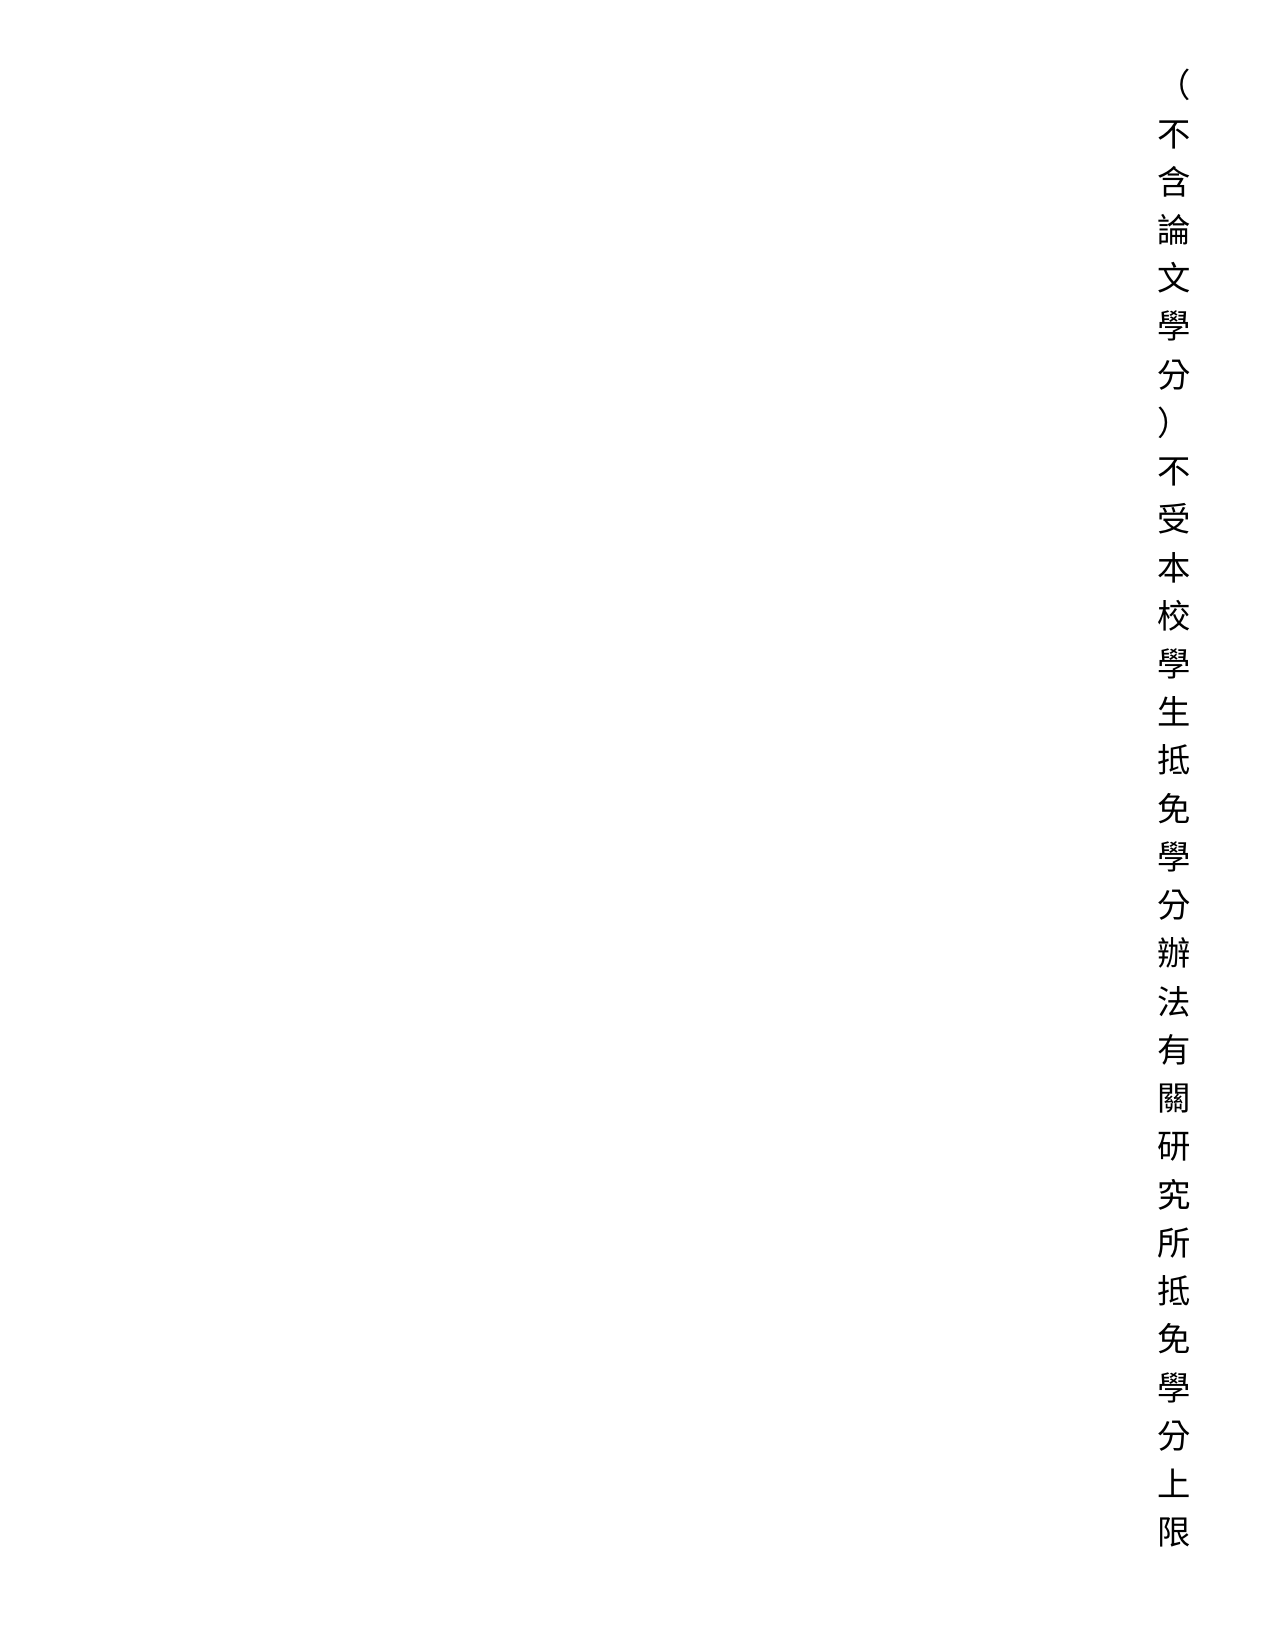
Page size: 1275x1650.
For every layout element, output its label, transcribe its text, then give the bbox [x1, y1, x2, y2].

list 錄取本系碩士班研究生，於本校大學期間所選修之碩士班課程，其成績達七十分以上者，可申請抵免三分之二（含）為限之應修學分數（不含論文學分），不受本校學生抵免學分辦法有關研究所抵免學分上限之限制。但研究所課程若已計入大學部畢業學分數內，不得再申請抵免碩士班學分數。學分抵免之申請程序依學校規定辦理應於入學當學期註冊日截止一個月內向教務處申請之。 [1157, 59, 1211, 1554]
